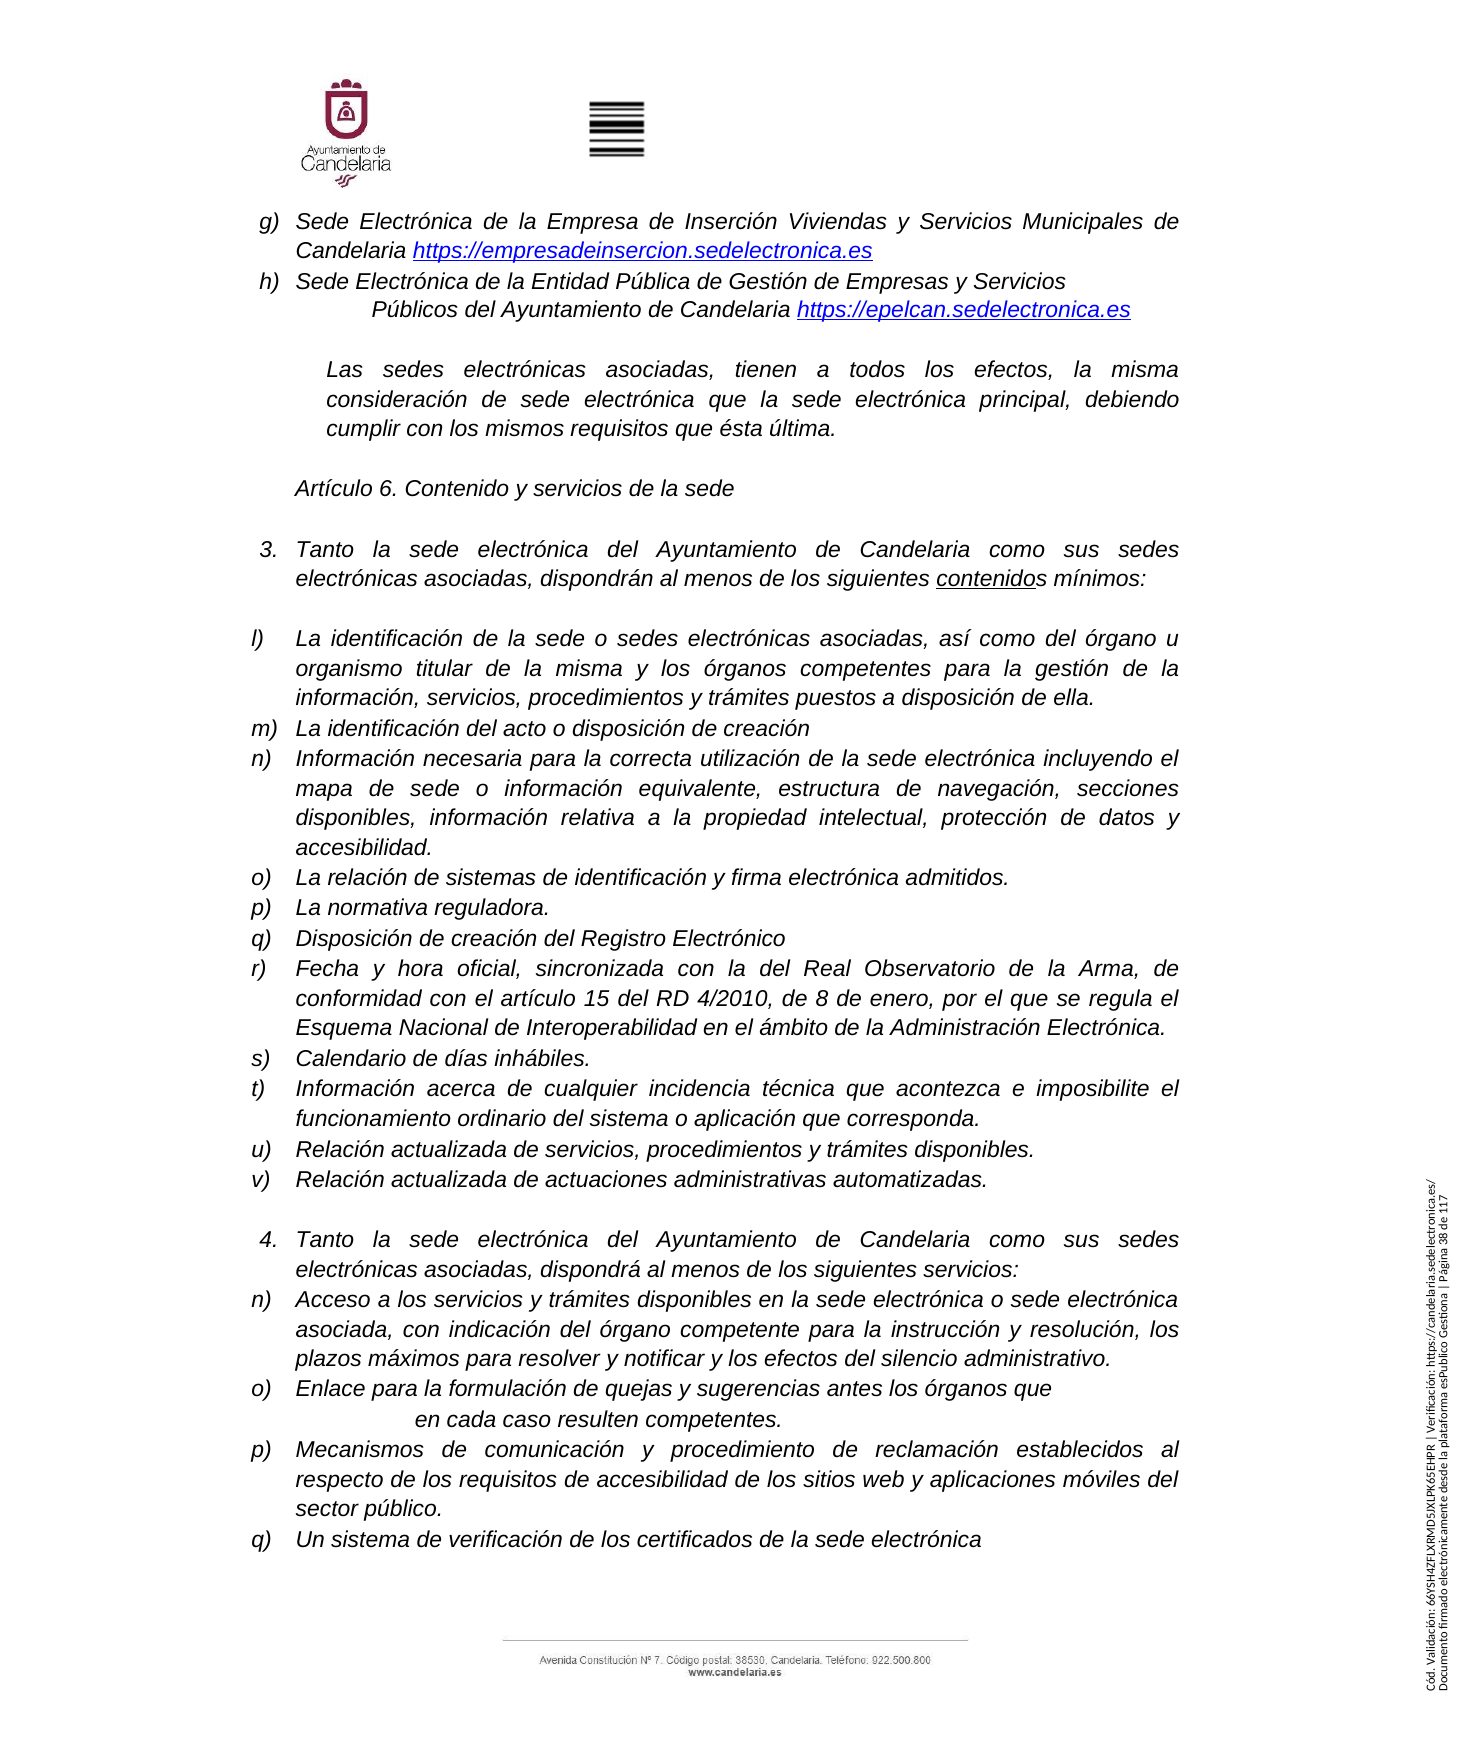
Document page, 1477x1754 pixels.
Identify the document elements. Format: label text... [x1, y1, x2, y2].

list Relación actualizada de servicios, procedimientos y trámites disponibles. [251, 1136, 1182, 1162]
list Mecanismos de comunicación y procedimiento de reclamación establecidos al respecto de los requisitos de accesibilidad de los sitios web y aplicaciones móviles del sector público. [251, 1436, 1182, 1522]
list Información acerca de cualquier incidencia técnica que acontezca e imposibilite el funcionamiento ordinario del sistema o aplicación que corresponda. [251, 1075, 1182, 1132]
list Tanto la sede electrónica del Ayuntamiento de Candelaria como sus sedes electrónicas asociadas, dispondrán al menos de los siguientes contenidos mínimos: [259, 536, 1182, 591]
list Relación actualizada de actuaciones administrativas automatizadas. [251, 1166, 1182, 1192]
list La identificación de la sede o sedes electrónicas asociadas, así como del órgano u organismo titular de la misma y los órganos competentes para la gestión de la información, servicios, procedimientos y trámites puestos a disposición de ella. [251, 625, 1182, 711]
list La identificación del acto o disposición de creación [251, 715, 1182, 741]
text Artículo 6. Contenido y servicios de la sede [295, 475, 1182, 502]
list Tanto la sede electrónica del Ayuntamiento de Candelaria como sus sedes electrónicas asociadas, dispondrá al menos de los siguientes servicios: [259, 1226, 1182, 1282]
text Públicos del Ayuntamiento de Candelaria https://epelcan.sedelectronica.es [371, 296, 1182, 322]
text en cada caso resulten competentes. [414, 1406, 1182, 1432]
list Calendario de días inhábiles. [251, 1044, 1182, 1071]
list Fecha y hora oficial, sincronizada con la del Real Observatorio de la Arma, de conformidad con el artículo 15 del RD 4/2010, de 8 de enero, por el que se regula el Esquema Nacional de Interoperabilidad en el ámbito de la Administración Electrónica. [251, 955, 1182, 1041]
list Acceso a los servicios y trámites disponibles en la sede electrónica o sede electrónica asociada, con indicación del órgano competente para la instrucción y resolución, los plazos máximos para resolver y notificar y los efectos del silencio administrativo. [251, 1286, 1182, 1371]
list Sede Electrónica de la Entidad Pública de Gestión de Empresas y Servicios [259, 268, 1182, 294]
list La normativa reguladora. [251, 894, 1182, 921]
list Un sistema de verificación de los certificados de la sede electrónica [251, 1526, 1182, 1552]
list La relación de sistemas de identificación y firma electrónica admitidos. [251, 864, 1182, 890]
list Sede Electrónica de la Empresa de Inserción Viviendas y Servicios Municipales de Candelaria https://empresadeinsercion.sedelectronica.es [259, 208, 1182, 264]
list Enlace para la formulación de quejas y sugerencias antes los órganos que [251, 1375, 1182, 1402]
list Información necesaria para la correcta utilización de la sede electrónica incluyendo el mapa de sede o información equivalente, estructura de navegación, secciones disponibles, información relativa a la propiedad intelectual, protección de datos y accesibilidad. [251, 745, 1182, 860]
list Disposición de creación del Registro Electrónico [251, 925, 1182, 951]
text Las sedes electrónicas asociadas, tienen a todos los efectos, la misma consideración de sede electrónica que la sede electrónica principal, debiendo cumplir con los mismos requisitos que ésta última. [326, 356, 1182, 442]
